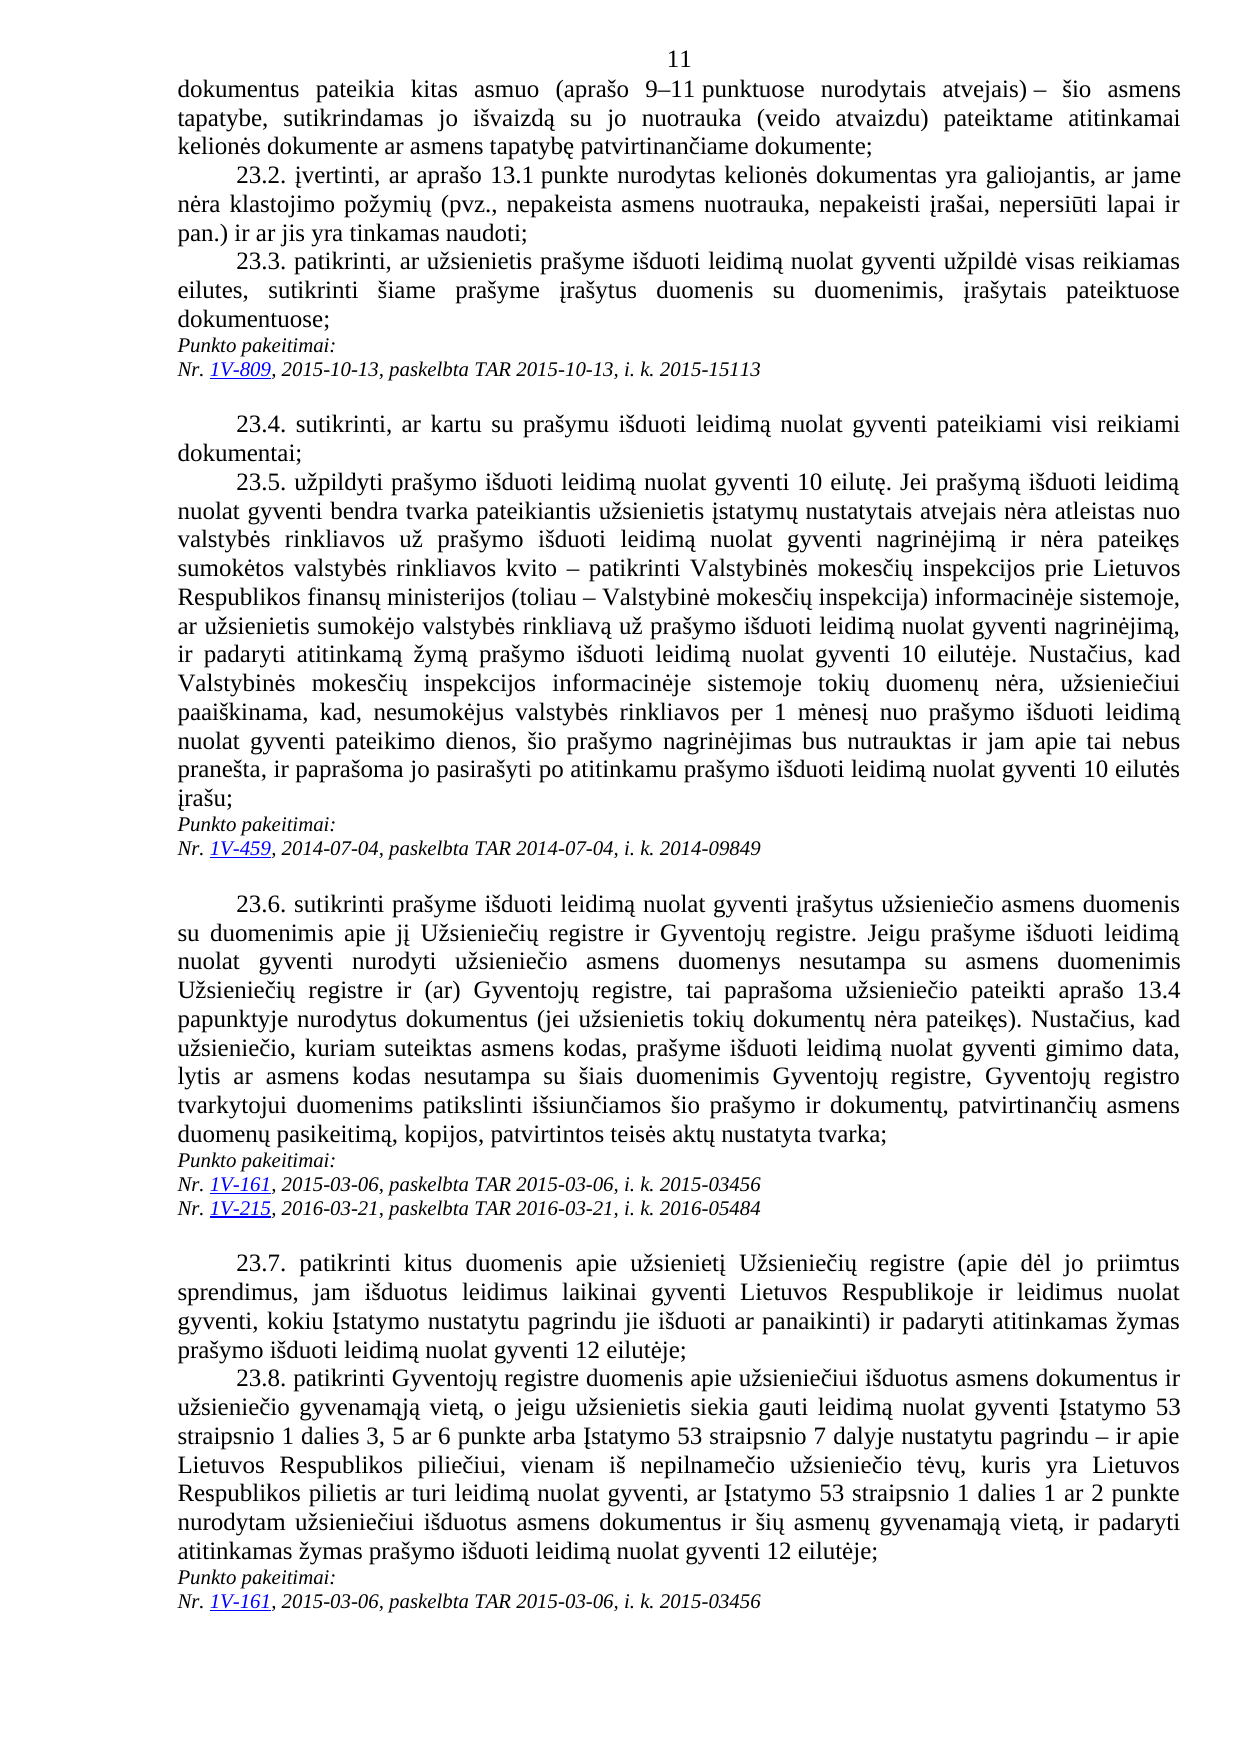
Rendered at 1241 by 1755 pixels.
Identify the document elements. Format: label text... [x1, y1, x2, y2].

text Punkto pakeitimai: [177, 812, 1181, 836]
text 23.3. patikrinti, ar užsienietis prašyme išduoti leidimą nuolat gyventi užpildė visas reikiamas eilutes, sutikrinti šiame prašyme įrašytus duomenis su duomenimis, įrašytais pateiktuose dokumentuose; [177, 246, 1181, 333]
text Nr. 1V-161, 2015-03-06, paskelbta TAR 2015-03-06, i. k. 2015-03456 [177, 1172, 1181, 1196]
text 23.2. įvertinti, ar aprašo 13.1 punkte nurodytas kelionės dokumentas yra galiojantis, ar jame nėra klastojimo požymių (pvz., nepakeista asmens nuotrauka, nepakeisti įrašai, nepersiūti lapai ir pan.) ir ar jis yra tinkamas naudoti; [177, 160, 1181, 246]
text Nr. 1V-809, 2015-10-13, paskelbta TAR 2015-10-13, i. k. 2015-15113 [177, 357, 1181, 381]
text 23.5. užpildyti prašymo išduoti leidimą nuolat gyventi 10 eilutę. Jei prašymą išduoti leidimą nuolat gyventi bendra tvarka pateikiantis užsienietis įstatymų nustatytais atvejais nėra atleistas nuo valstybės rinkliavos už prašymo išduoti leidimą nuolat gyventi nagrinėjimą ir nėra pateikęs sumokėtos valstybės rinkliavos kvito – patikrinti Valstybinės mokesčių inspekcijos prie Lietuvos Respublikos finansų ministerijos (toliau – Valstybinė mokesčių inspekcija) informacinėje sistemoje, ar užsienietis sumokėjo valstybės rinkliavą už prašymo išduoti leidimą nuolat gyventi nagrinėjimą, ir padaryti atitinkamą žymą prašymo išduoti leidimą nuolat gyventi 10 eilutėje. Nustačius, kad Valstybinės mokesčių inspekcijos informacinėje sistemoje tokių duomenų nėra, užsieniečiui paaiškinama, kad, nesumokėjus valstybės rinkliavos per 1 mėnesį nuo prašymo išduoti leidimą nuolat gyventi pateikimo dienos, šio prašymo nagrinėjimas bus nutrauktas ir jam apie tai nebus pranešta, ir paprašoma jo pasirašyti po atitinkamu prašymo išduoti leidimą nuolat gyventi 10 eilutės įrašu; [177, 467, 1181, 812]
text dokumentus pateikia kitas asmuo (aprašo 9–11 punktuose nurodytais atvejais) – šio asmens tapatybe, sutikrindamas jo išvaizdą su jo nuotrauka (veido atvaizdu) pateiktame atitinkamai kelionės dokumente ar asmens tapatybę patvirtinančiame dokumente; [177, 74, 1181, 160]
text Punkto pakeitimai: [177, 1565, 1181, 1589]
text Nr. 1V-215, 2016-03-21, paskelbta TAR 2016-03-21, i. k. 2016-05484 [177, 1196, 1181, 1220]
text Punkto pakeitimai: [177, 1148, 1181, 1172]
text 23.4. sutikrinti, ar kartu su prašymu išduoti leidimą nuolat gyventi pateikiami visi reikiami dokumentai; [177, 409, 1181, 467]
text Nr. 1V-161, 2015-03-06, paskelbta TAR 2015-03-06, i. k. 2015-03456 [177, 1589, 1181, 1613]
text 23.7. patikrinti kitus duomenis apie užsienietį Užsieniečių registre (apie dėl jo priimtus sprendimus, jam išduotus leidimus laikinai gyventi Lietuvos Respublikoje ir leidimus nuolat gyventi, kokiu Įstatymo nustatytu pagrindu jie išduoti ar panaikinti) ir padaryti atitinkamas žymas prašymo išduoti leidimą nuolat gyventi 12 eilutėje; [177, 1248, 1181, 1363]
text 23.6. sutikrinti prašyme išduoti leidimą nuolat gyventi įrašytus užsieniečio asmens duomenis su duomenimis apie jį Užsieniečių registre ir Gyventojų registre. Jeigu prašyme išduoti leidimą nuolat gyventi nurodyti užsieniečio asmens duomenys nesutampa su asmens duomenimis Užsieniečių registre ir (ar) Gyventojų registre, tai paprašoma užsieniečio pateikti aprašo 13.4 papunktyje nurodytus dokumentus (jei užsienietis tokių dokumentų nėra pateikęs). Nustačius, kad užsieniečio, kuriam suteiktas asmens kodas, prašyme išduoti leidimą nuolat gyventi gimimo data, lytis ar asmens kodas nesutampa su šiais duomenimis Gyventojų registre, Gyventojų registro tvarkytojui duomenims patikslinti išsiunčiamos šio prašymo ir dokumentų, patvirtinančių asmens duomenų pasikeitimą, kopijos, patvirtintos teisės aktų nustatyta tvarka; [177, 889, 1181, 1148]
text 23.8. patikrinti Gyventojų registre duomenis apie užsieniečiui išduotus asmens dokumentus ir užsieniečio gyvenamąją vietą, o jeigu užsienietis siekia gauti leidimą nuolat gyventi Įstatymo 53 straipsnio 1 dalies 3, 5 ar 6 punkte arba Įstatymo 53 straipsnio 7 dalyje nustatytu pagrindu – ir apie Lietuvos Respublikos piliečiui, vienam iš nepilnamečio užsieniečio tėvų, kuris yra Lietuvos Respublikos pilietis ar turi leidimą nuolat gyventi, ar Įstatymo 53 straipsnio 1 dalies 1 ar 2 punkte nurodytam užsieniečiui išduotus asmens dokumentus ir šių asmenų gyvenamąją vietą, ir padaryti atitinkamas žymas prašymo išduoti leidimą nuolat gyventi 12 eilutėje; [177, 1363, 1181, 1565]
text Nr. 1V-459, 2014-07-04, paskelbta TAR 2014-07-04, i. k. 2014-09849 [177, 836, 1181, 860]
text Punkto pakeitimai: [177, 333, 1181, 357]
